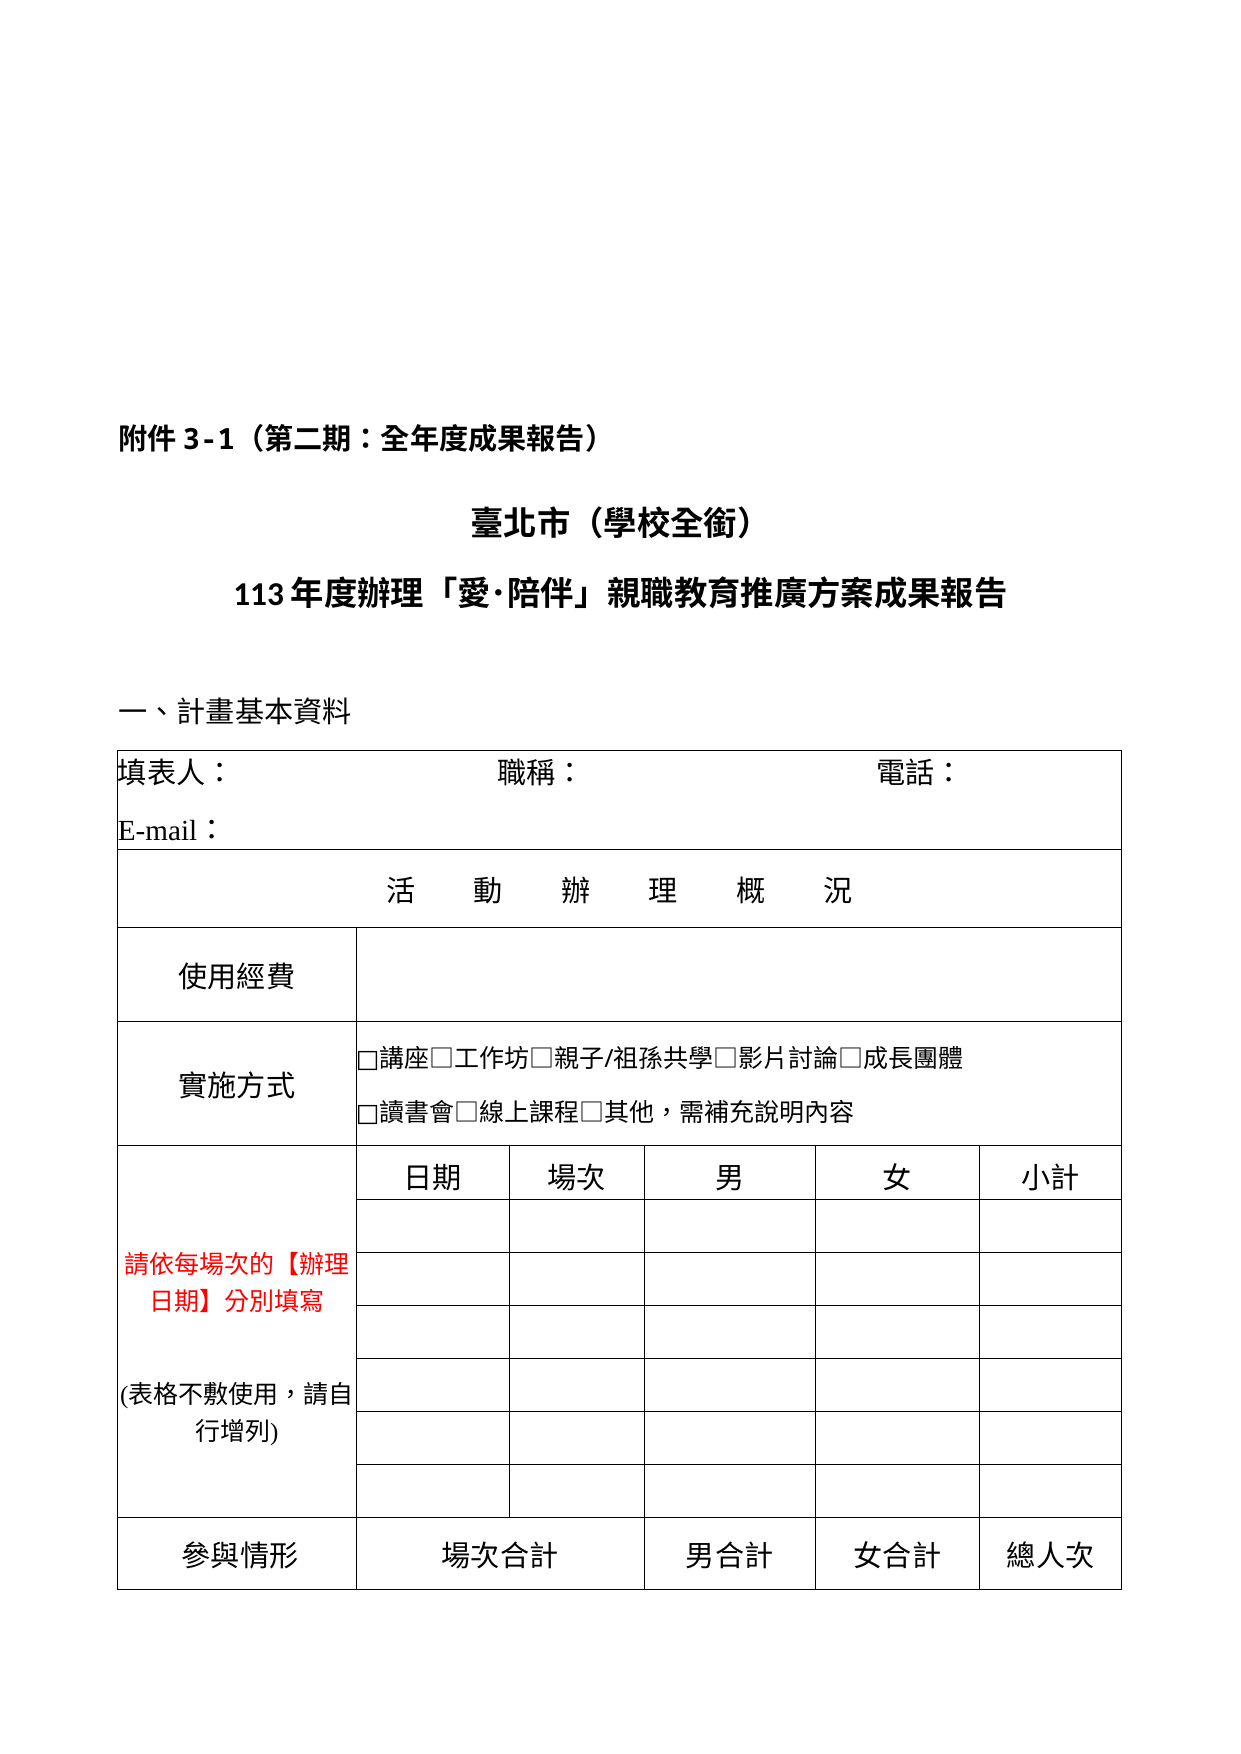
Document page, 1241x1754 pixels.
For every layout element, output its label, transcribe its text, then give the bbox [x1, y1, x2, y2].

table_cell [980, 1200, 1121, 1252]
table_cell □講座□工作坊□親子/祖孫共學□影片討論□成長團體 □讀書會□線上課程□其他，需補充說明內容 [357, 1022, 1121, 1145]
table_cell [816, 1412, 979, 1464]
table_cell [816, 1253, 979, 1305]
table_cell [980, 1359, 1121, 1411]
table_cell [816, 1200, 979, 1252]
table_cell 總人次 [980, 1518, 1121, 1589]
table_cell [357, 1412, 509, 1464]
table_cell 女合計 [816, 1518, 979, 1589]
table_cell 參與情形 [118, 1518, 356, 1589]
table_cell [816, 1306, 979, 1358]
table_cell 男 [645, 1146, 815, 1198]
table_cell 場次 [510, 1146, 644, 1198]
table_cell [980, 1253, 1121, 1305]
table_cell [510, 1306, 644, 1358]
table_cell 小計 [980, 1146, 1121, 1198]
table_cell 男合計 [645, 1518, 815, 1589]
text 113年度辦理「愛･陪伴」親職教育推廣方案成果報告 [118, 567, 1122, 615]
table_cell [816, 1359, 979, 1411]
table_cell 活 動 辦 理 概 況 [118, 850, 1121, 927]
table_cell [357, 1306, 509, 1358]
table_cell 使用經費 [118, 928, 356, 1021]
table_cell [645, 1253, 815, 1305]
table_cell [357, 1359, 509, 1411]
table_cell [645, 1306, 815, 1358]
table_cell [510, 1253, 644, 1305]
text 臺北市（學校全銜） [118, 497, 1122, 545]
table_cell [980, 1412, 1121, 1464]
table_cell [357, 1465, 509, 1517]
table_cell [980, 1306, 1121, 1358]
table_cell 實施方式 [118, 1022, 356, 1145]
table_cell [510, 1200, 644, 1252]
table_cell [357, 1253, 509, 1305]
table_cell [510, 1465, 644, 1517]
table_cell [980, 1465, 1121, 1517]
text 一、計畫基本資料 [118, 688, 1122, 731]
table_cell 日期 [357, 1146, 509, 1198]
table_cell [510, 1412, 644, 1464]
table_cell 請依每場次的【辦理日期】分別填寫 (表格不敷使用，請自行增列) [118, 1146, 356, 1517]
table_cell [645, 1359, 815, 1411]
table_cell [816, 1465, 979, 1517]
text 附件3-1（第二期：全年度成果報告） [118, 416, 1122, 458]
table_cell [645, 1465, 815, 1517]
table_cell [645, 1200, 815, 1252]
table_cell 場次合計 [357, 1518, 644, 1589]
table_cell [357, 928, 1121, 1021]
table_header 填表人： 職稱： 電話： E-mail： [118, 751, 1121, 848]
table_cell [510, 1359, 644, 1411]
table_cell [357, 1200, 509, 1252]
table_cell 女 [816, 1146, 979, 1198]
table_cell [645, 1412, 815, 1464]
